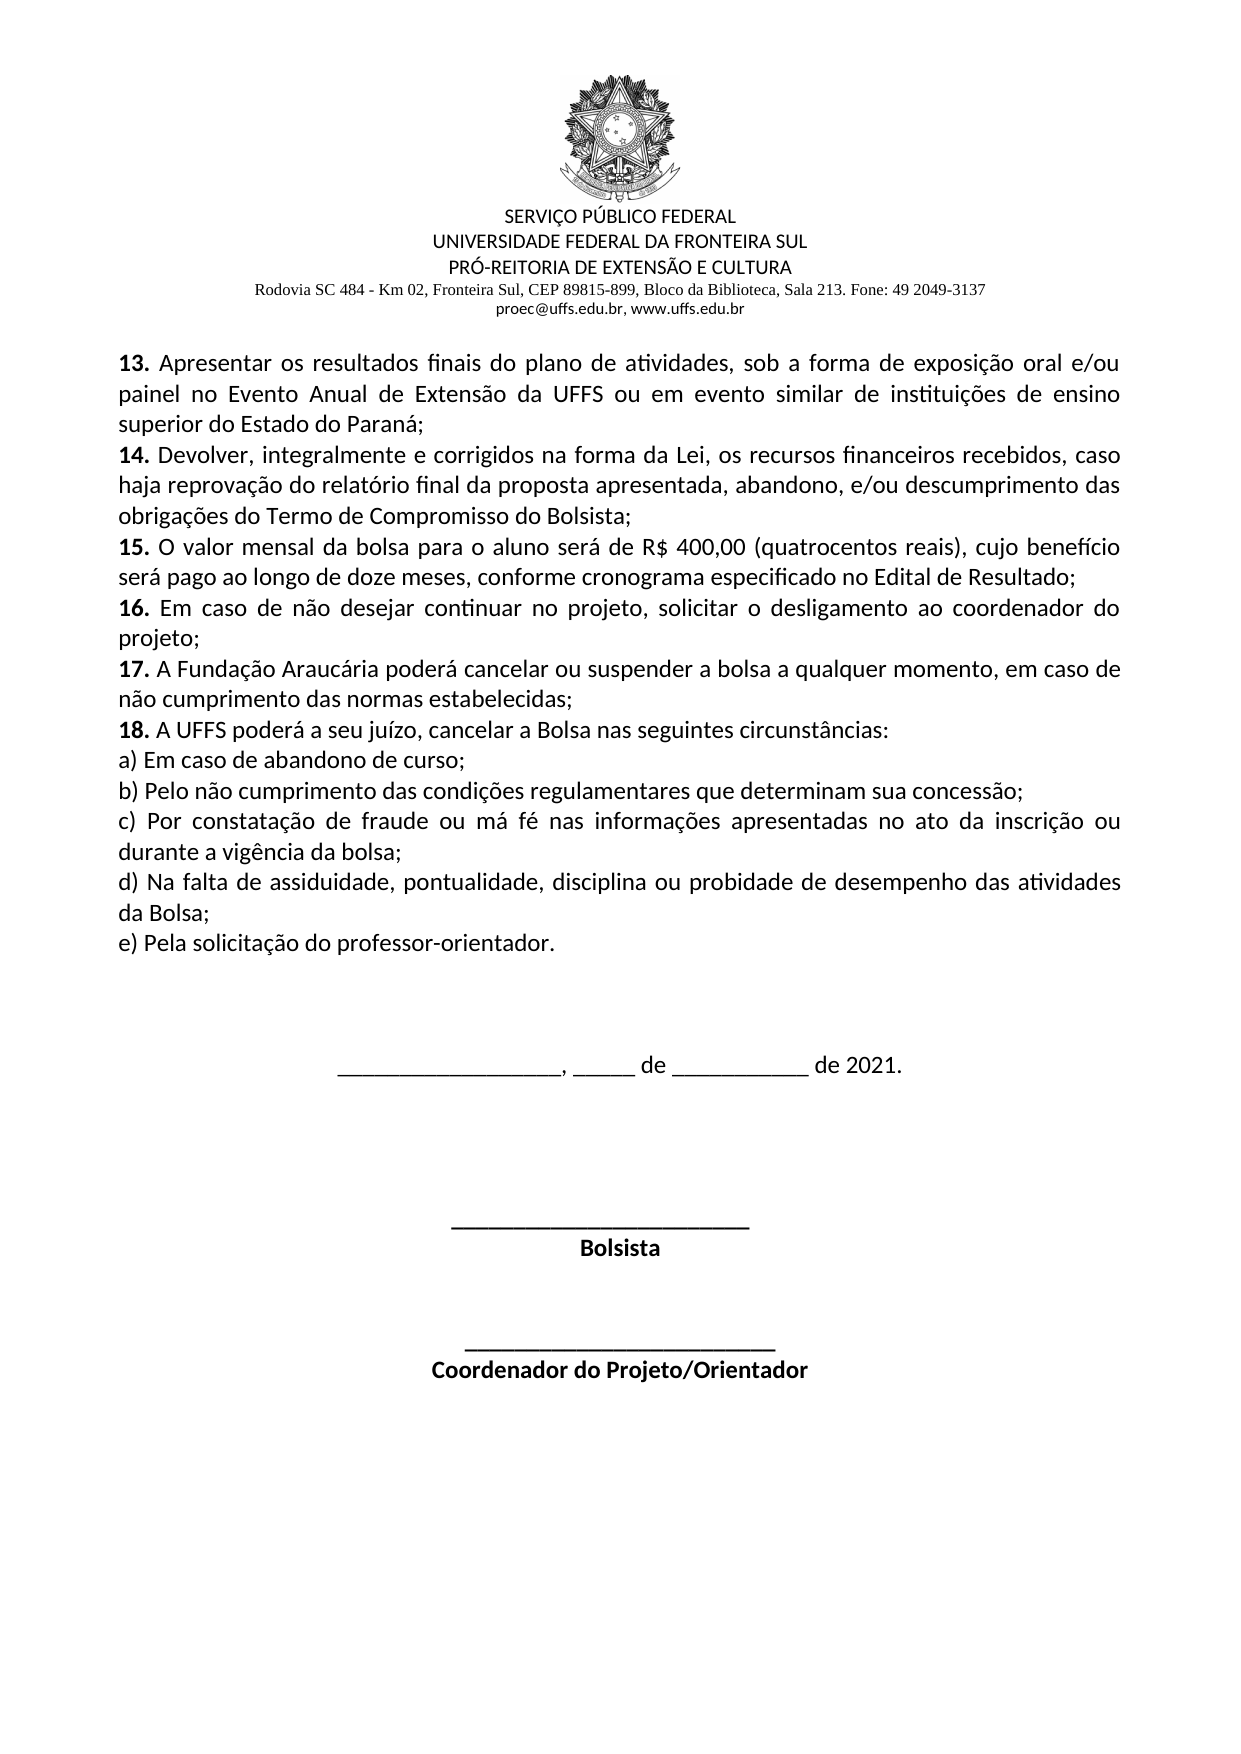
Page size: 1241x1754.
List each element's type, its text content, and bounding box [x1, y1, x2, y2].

text 13. Apresentar os resultados finais do plano de atividades, sob a forma de exposição oral e/ou painel no Evento Anual de Extensão da UFFS ou em evento similar de instituições de ensino superior do Estado do Paraná; [118, 348, 1122, 439]
text a) Em caso de abandono de curso; [118, 744, 1122, 775]
text 14. Devolver, integralmente e corrigidos na forma da Lei, os recursos financeiros recebidos, caso haja reprovação do relatório final da proposta apresentada, abandono, e/ou descumprimento das obrigações do Termo de Compromisso do Bolsista; [118, 439, 1122, 531]
text c) Por constatação de fraude ou má fé nas informações apresentadas no ato da inscrição ou durante a vigência da bolsa; [118, 805, 1122, 866]
text _________________________ [118, 1324, 1122, 1354]
text ________________________ [118, 1202, 1122, 1232]
text b) Pelo não cumprimento das condições regulamentares que determinam sua concessão; [118, 775, 1122, 805]
text d) Na falta de assiduidade, pontualidade, disciplina ou probidade de desempenho das atividades da Bolsa; [118, 866, 1122, 927]
text 15. O valor mensal da bolsa para o aluno será de R$ 400,00 (quatrocentos reais), cujo benefício será pago ao longo de doze meses, conforme cronograma especificado no Edital de Resultado; [118, 531, 1122, 592]
text e) Pela solicitação do professor-orientador. [118, 927, 1122, 958]
text __________________, _____ de ___________ de 2021. [118, 1049, 1122, 1080]
text 18. A UFFS poderá a seu juízo, cancelar a Bolsa nas seguintes circunstâncias: [118, 714, 1122, 744]
text Coordenador do Projeto/Orientador [118, 1354, 1122, 1385]
text 17. A Fundação Araucária poderá cancelar ou suspender a bolsa a qualquer momento, em caso de não cumprimento das normas estabelecidas; [118, 653, 1122, 714]
text 16. Em caso de não desejar continuar no projeto, solicitar o desligamento ao coordenador do projeto; [118, 592, 1122, 653]
text Bolsista [118, 1232, 1122, 1263]
picture [560, 75, 681, 204]
